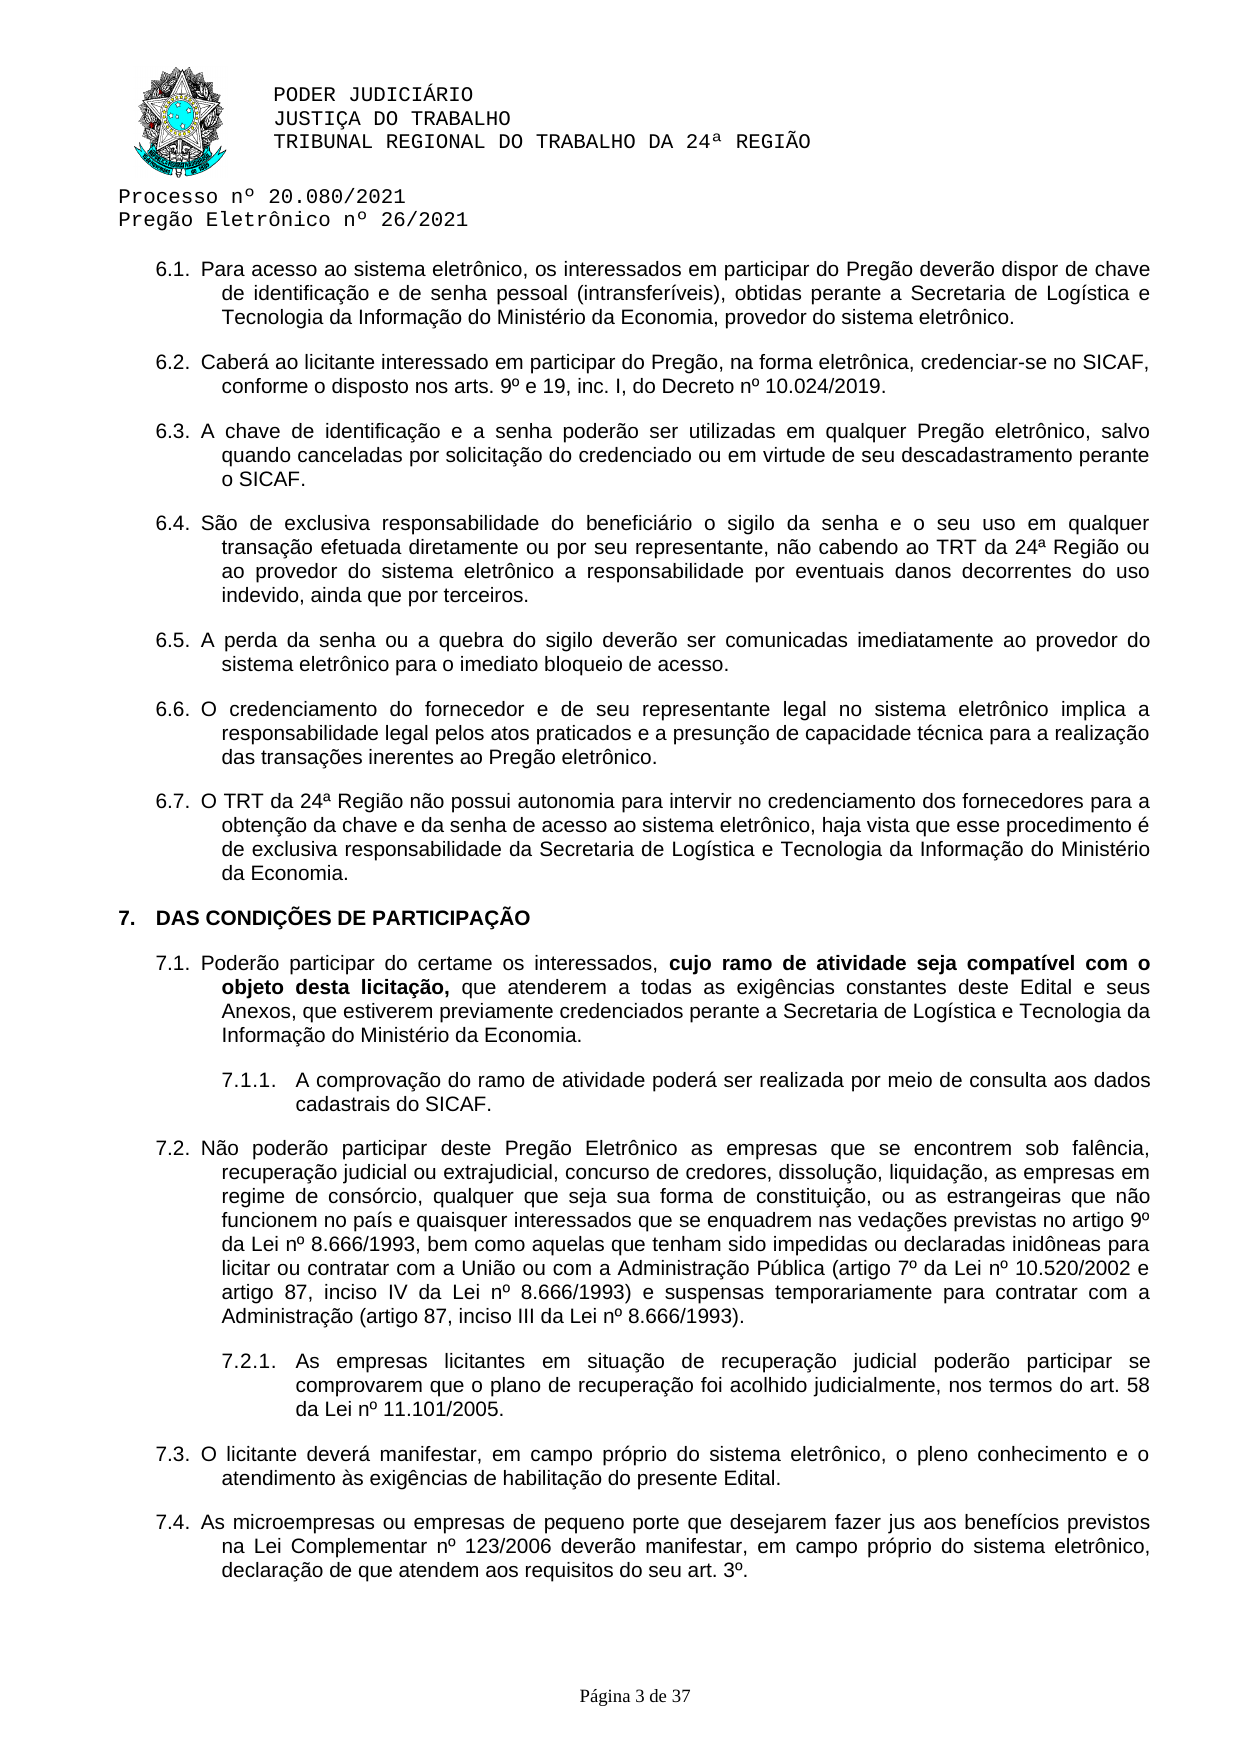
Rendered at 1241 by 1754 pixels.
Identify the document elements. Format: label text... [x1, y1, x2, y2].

list O TRT da 24ª Região não possui autonomia para intervir no credenciamento dos fornecedores para a obtenção da chave e da senha de acesso ao sistema eletrônico, haja vista que esse procedimento é de exclusiva responsabilidade da Secretaria de Logística e Tecnologia da Informação do Ministério da Economia. [155, 789, 1152, 885]
list O licitante deverá manifestar, em campo próprio do sistema eletrônico, o pleno conhecimento e o atendimento às exigências de habilitação do presente Edital. [155, 1441, 1152, 1489]
list O credenciamento do fornecedor e de seu representante legal no sistema eletrônico implica a responsabilidade legal pelos atos praticados e a presunção de capacidade técnica para a realização das transações inerentes ao Pregão eletrônico. [155, 697, 1152, 768]
list São de exclusiva responsabilidade do beneficiário o sigilo da senha e o seu uso em qualquer transação efetuada diretamente ou por seu representante, não cabendo ao TRT da 24ª Região ou ao provedor do sistema eletrônico a responsabilidade por eventuais danos decorrentes do uso indevido, ainda que por terceiros. [155, 511, 1152, 607]
picture [133, 66, 228, 178]
list A chave de identificação e a senha poderão ser utilizadas em qualquer Pregão eletrônico, salvo quando canceladas por solicitação do credenciado ou em virtude de seu descadastramento perante o SICAF. [155, 418, 1152, 490]
list As empresas licitantes em situação de recuperação judicial poderão participar se comprovarem que o plano de recuperação foi acolhido judicialmente, nos termos do art. 58 da Lei nº 11.101/2005. [221, 1349, 1152, 1421]
list DAS CONDIÇÕES DE PARTICIPAÇÃO [118, 906, 1152, 930]
list Para acesso ao sistema eletrônico, os interessados em participar do Pregão deverão dispor de chave de identificação e de senha pessoal (intransferíveis), obtidas perante a Secretaria de Logística e Tecnologia da Informação do Ministério da Economia, provedor do sistema eletrônico. [155, 257, 1152, 329]
list Caberá ao licitante interessado em participar do Pregão, na forma eletrônica, credenciar-se no SICAF, conforme o disposto nos arts. 9º e 19, inc. I, do Decreto nº 10.024/2019. [155, 350, 1152, 398]
list Não poderão participar deste Pregão Eletrônico as empresas que se encontrem sob falência, recuperação judicial ou extrajudicial, concurso de credores, dissolução, liquidação, as empresas em regime de consórcio, qualquer que seja sua forma de constituição, ou as estrangeiras que não funcionem no país e quaisquer interessados que se enquadrem nas vedações previstas no artigo 9º da Lei nº 8.666/1993, bem como aquelas que tenham sido impedidas ou declaradas inidôneas para licitar ou contratar com a União ou com a Administração Pública (artigo 7º da Lei nº 10.520/2002 e artigo 87, inciso IV da Lei nº 8.666/1993) e suspensas temporariamente para contratar com a Administração (artigo 87, inciso III da Lei nº 8.666/1993). [155, 1136, 1152, 1328]
list Poderão participar do certame os interessados, cujo ramo de atividade seja compatível com o objeto desta licitação, que atenderem a todas as exigências constantes deste Edital e seus Anexos, que estiverem previamente credenciados perante a Secretaria de Logística e Tecnologia da Informação do Ministério da Economia. [155, 951, 1152, 1047]
list A perda da senha ou a quebra do sigilo deverão ser comunicadas imediatamente ao provedor do sistema eletrônico para o imediato bloqueio de acesso. [155, 628, 1152, 676]
list As microempresas ou empresas de pequeno porte que desejarem fazer jus aos benefícios previstos na Lei Complementar nº 123/2006 deverão manifestar, em campo próprio do sistema eletrônico, declaração de que atendem aos requisitos do seu art. 3º. [155, 1510, 1152, 1582]
list A comprovação do ramo de atividade poderá ser realizada por meio de consulta aos dados cadastrais do SICAF. [221, 1067, 1152, 1115]
